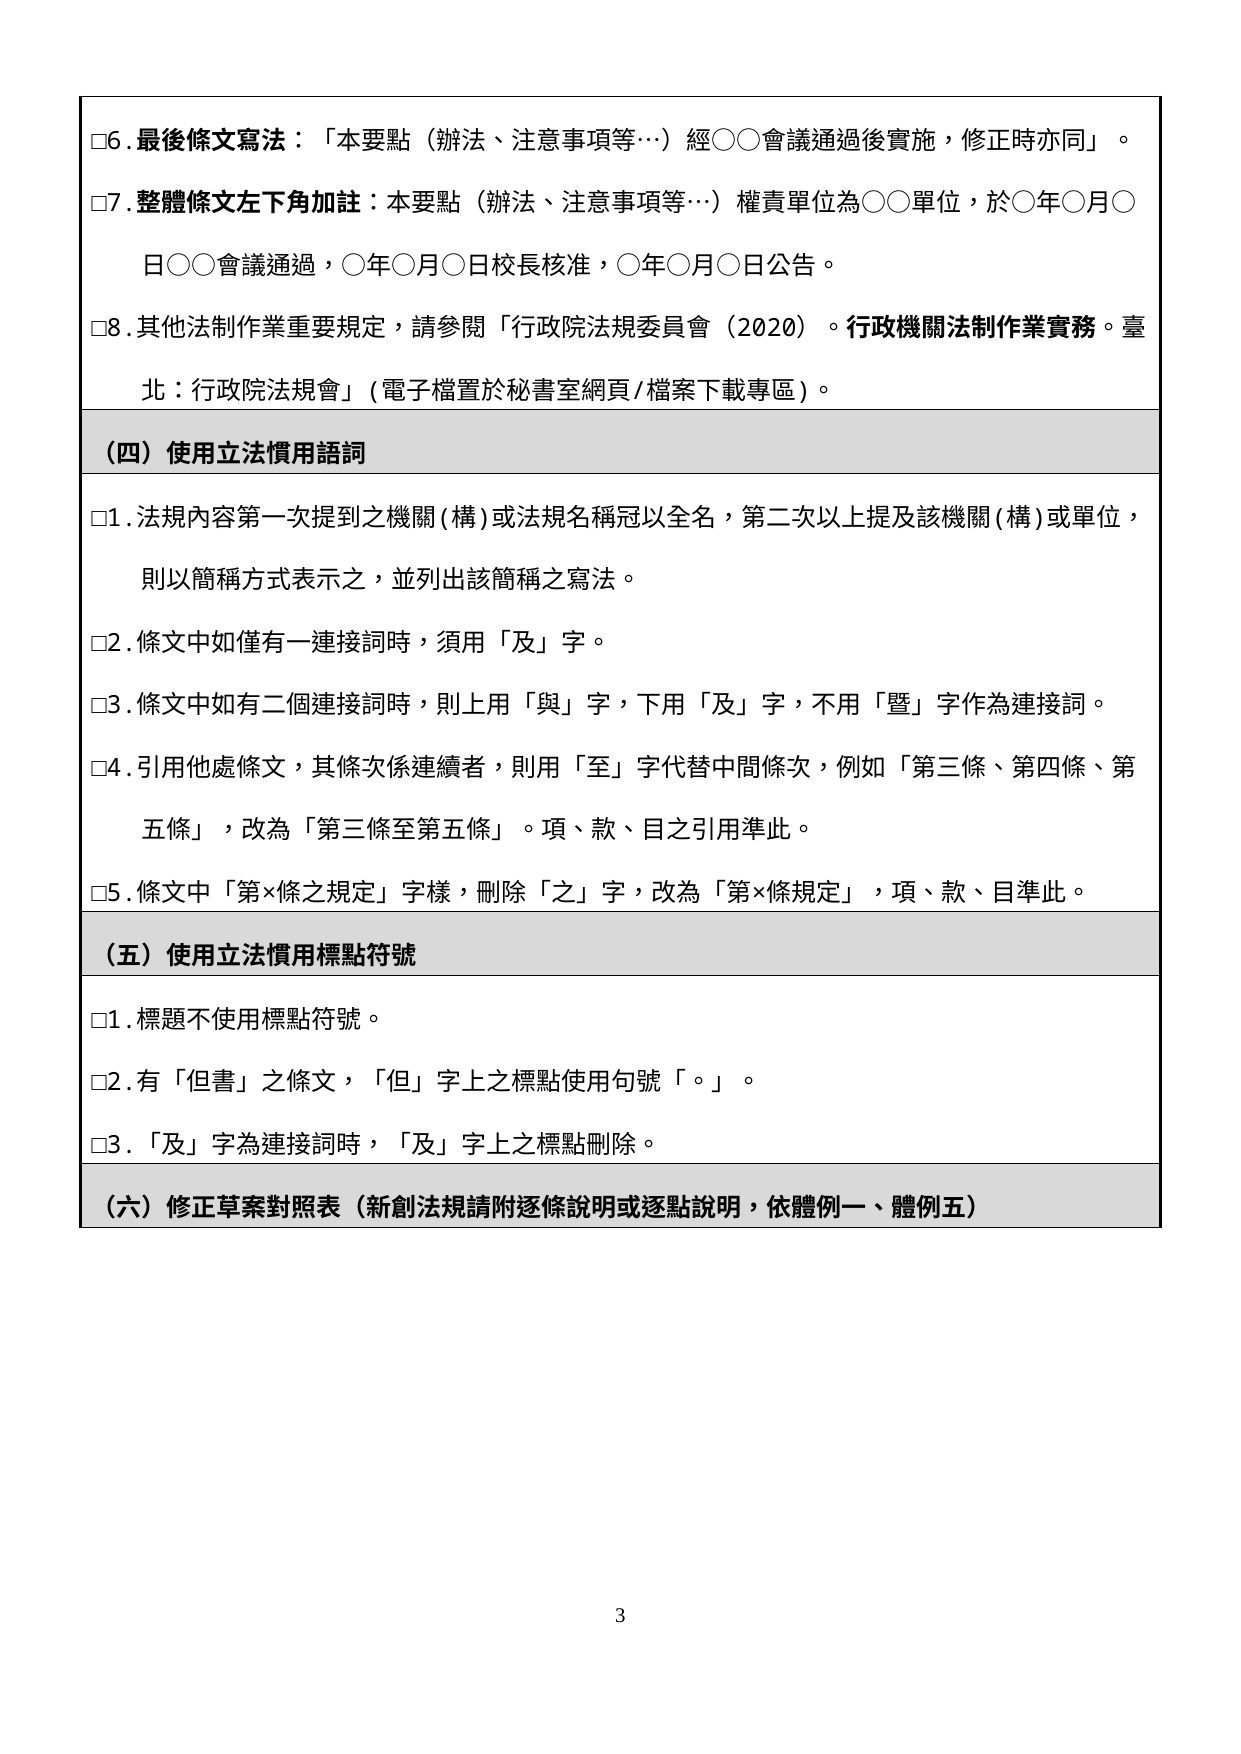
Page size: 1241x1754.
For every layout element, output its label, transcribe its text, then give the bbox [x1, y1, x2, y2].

table_cell （四）使用立法慣用語詞 [82, 410, 1159, 473]
table_cell （五）使用立法慣用標點符號 [82, 912, 1159, 975]
table_cell □1.法規內容第一次提到之機關(構)或法規名稱冠以全名，第二次以上提及該機關(構)或單位，則以簡稱方式表示之，並列出該簡稱之寫法。 □2.條文中如僅有一連接詞時，須用「及」字。 □3.條文中如有二個連接詞時，則上用「與」字，下用「及」字，不用「暨」字作為連接詞。 □4.引用他處條文，其條次係連續者，則用「至」字代替中間條次，例如「第三條、第四條、第五條」，改為「第三條至第五條」。項、款、目之引用準此。 □5.條文中「第×條之規定」字樣，刪除「之」字，改為「第×條規定」，項、款、目準此。 [82, 474, 1159, 911]
table_cell （六）修正草案對照表（新創法規請附逐條說明或逐點說明，依體例一、體例五） [82, 1164, 1159, 1227]
table_cell □1.標題不使用標點符號。 □2.有「但書」之條文，「但」字上之標點使用句號「。」。 □3.「及」字為連接詞時，「及」字上之標點刪除。 [82, 976, 1159, 1163]
table_cell □6.最後條文寫法：「本要點（辦法、注意事項等…）經○○會議通過後實施，修正時亦同」。 □7.整體條文左下角加註：本要點（辦法、注意事項等…）權責單位為○○單位，於○年○月○日○○會議通過，○年○月○日校長核准，○年○月○日公告。 □8.其他法制作業重要規定，請參閱「行政院法規委員會（2020）。行政機關法制作業實務。臺北：行政院法規會」(電子檔置於秘書室網頁/檔案下載專區)。 [82, 97, 1159, 409]
